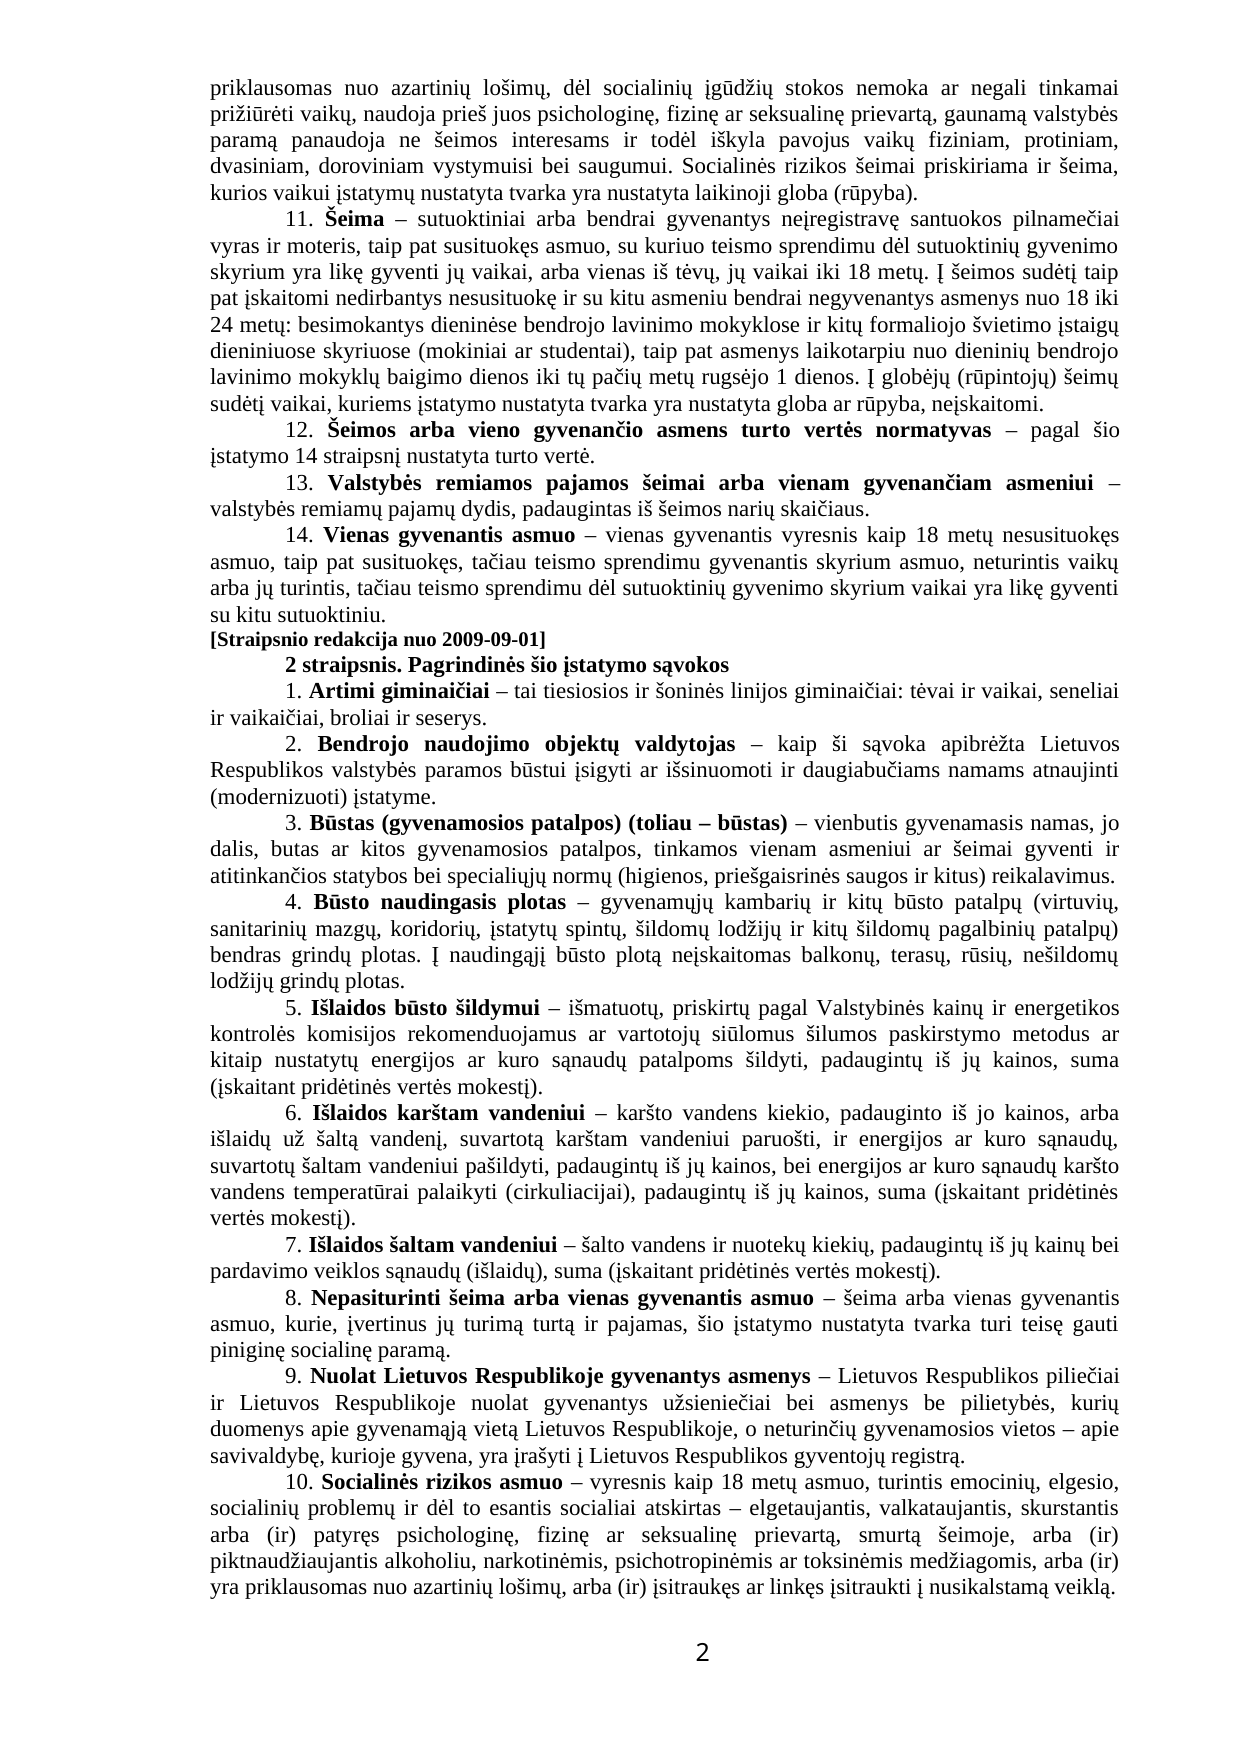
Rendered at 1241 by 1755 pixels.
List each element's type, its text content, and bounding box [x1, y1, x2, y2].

text 1. Artimi giminaičiai – tai tiesiosios ir šoninės linijos giminaičiai: tėvai ir vaikai, seneliai ir vaikaičiai, broliai ir seserys. [210, 677, 1120, 730]
text 6. Išlaidos karštam vandeniui – karšto vandens kiekio, padauginto iš jo kainos, arba išlaidų už šaltą vandenį, suvartotą karštam vandeniui paruošti, ir energijos ar kuro sąnaudų, suvartotų šaltam vandeniui pašildyti, padaugintų iš jų kainos, bei energijos ar kuro sąnaudų karšto vandens temperatūrai palaikyti (cirkuliacijai), padaugintų iš jų kainos, suma (įskaitant pridėtinės vertės mokestį). [210, 1099, 1120, 1231]
text [Straipsnio redakcija nuo 2009-09-01] [210, 627, 1120, 651]
text 2 straipsnis. Pagrindinės šio įstatymo sąvokos [210, 651, 1120, 677]
text 5. Išlaidos būsto šildymui – išmatuotų, priskirtų pagal Valstybinės kainų ir energetikos kontrolės komisijos rekomenduojamus ar vartotojų siūlomus šilumos paskirstymo metodus ar kitaip nustatytų energijos ar kuro sąnaudų patalpoms šildyti, padaugintų iš jų kainos, suma (įskaitant pridėtinės vertės mokestį). [210, 994, 1120, 1099]
text 2. Bendrojo naudojimo objektų valdytojas – kaip ši sąvoka apibrėžta Lietuvos Respublikos valstybės paramos būstui įsigyti ar išsinuomoti ir daugiabučiams namams atnaujinti (modernizuoti) įstatyme. [210, 730, 1120, 809]
text 8. Nepasiturinti šeima arba vienas gyvenantis asmuo – šeima arba vienas gyvenantis asmuo, kurie, įvertinus jų turimą turtą ir pajamas, šio įstatymo nustatyta tvarka turi teisę gauti piniginę socialinę paramą. [210, 1283, 1120, 1363]
text 14. Vienas gyvenantis asmuo – vienas gyvenantis vyresnis kaip 18 metų nesusituokęs asmuo, taip pat susituokęs, tačiau teismo sprendimu gyvenantis skyrium asmuo, neturintis vaikų arba jų turintis, tačiau teismo sprendimu dėl sutuoktinių gyvenimo skyrium vaikai yra likę gyventi su kitu sutuoktiniu. [210, 522, 1120, 627]
text 13. Valstybės remiamos pajamos šeimai arba vienam gyvenančiam asmeniui – valstybės remiamų pajamų dydis, padaugintas iš šeimos narių skaičiaus. [210, 469, 1120, 522]
text 11. Šeima – sutuoktiniai arba bendrai gyvenantys neįregistravę santuokos pilnamečiai vyras ir moteris, taip pat susituokęs asmuo, su kuriuo teismo sprendimu dėl sutuoktinių gyvenimo skyrium yra likę gyventi jų vaikai, arba vienas iš tėvų, jų vaikai iki 18 metų. Į šeimos sudėtį taip pat įskaitomi nedirbantys nesusituokę ir su kitu asmeniu bendrai negyvenantys asmenys nuo 18 iki 24 metų: besimokantys dieninėse bendrojo lavinimo mokyklose ir kitų formaliojo švietimo įstaigų dieniniuose skyriuose (mokiniai ar studentai), taip pat asmenys laikotarpiu nuo dieninių bendrojo lavinimo mokyklų baigimo dienos iki tų pačių metų rugsėjo 1 dienos. Į globėjų (rūpintojų) šeimų sudėtį vaikai, kuriems įstatymo nustatyta tvarka yra nustatyta globa ar rūpyba, neįskaitomi. [210, 205, 1120, 416]
text 9. Nuolat Lietuvos Respublikoje gyvenantys asmenys – Lietuvos Respublikos piliečiai ir Lietuvos Respublikoje nuolat gyvenantys užsieniečiai bei asmenys be pilietybės, kurių duomenys apie gyvenamąją vietą Lietuvos Respublikoje, o neturinčių gyvenamosios vietos – apie savivaldybę, kurioje gyvena, yra įrašyti į Lietuvos Respublikos gyventojų registrą. [210, 1363, 1120, 1468]
text 10. Socialinės rizikos asmuo – vyresnis kaip 18 metų asmuo, turintis emocinių, elgesio, socialinių problemų ir dėl to esantis socialiai atskirtas – elgetaujantis, valkataujantis, skurstantis arba (ir) patyręs psichologinę, fizinę ar seksualinę prievartą, smurtą šeimoje, arba (ir) piktnaudžiaujantis alkoholiu, narkotinėmis, psichotropinėmis ar toksinėmis medžiagomis, arba (ir) yra priklausomas nuo azartinių lošimų, arba (ir) įsitraukęs ar linkęs įsitraukti į nusikalstamą veiklą. [210, 1468, 1120, 1600]
text 3. Būstas (gyvenamosios patalpos) (toliau – būstas) – vienbutis gyvenamasis namas, jo dalis, butas ar kitos gyvenamosios patalpos, tinkamos vienam asmeniui ar šeimai gyventi ir atitinkančios statybos bei specialiųjų normų (higienos, priešgaisrinės saugos ir kitus) reikalavimus. [210, 809, 1120, 888]
text 12. Šeimos arba vieno gyvenančio asmens turto vertės normatyvas – pagal šio įstatymo 14 straipsnį nustatyta turto vertė. [210, 416, 1120, 469]
text priklausomas nuo azartinių lošimų, dėl socialinių įgūdžių stokos nemoka ar negali tinkamai prižiūrėti vaikų, naudoja prieš juos psichologinę, fizinę ar seksualinę prievartą, gaunamą valstybės paramą panaudoja ne šeimos interesams ir todėl iškyla pavojus vaikų fiziniam, protiniam, dvasiniam, doroviniam vystymuisi bei saugumui. Socialinės rizikos šeimai priskiriama ir šeima, kurios vaikui įstatymų nustatyta tvarka yra nustatyta laikinoji globa (rūpyba). [210, 73, 1120, 205]
text 4. Būsto naudingasis plotas – gyvenamųjų kambarių ir kitų būsto patalpų (virtuvių, sanitarinių mazgų, koridorių, įstatytų spintų, šildomų lodžijų ir kitų šildomų pagalbinių patalpų) bendras grindų plotas. Į naudingąjį būsto plotą neįskaitomas balkonų, terasų, rūsių, nešildomų lodžijų grindų plotas. [210, 888, 1120, 994]
text 7. Išlaidos šaltam vandeniui – šalto vandens ir nuotekų kiekių, padaugintų iš jų kainų bei pardavimo veiklos sąnaudų (išlaidų), suma (įskaitant pridėtinės vertės mokestį). [210, 1231, 1120, 1283]
